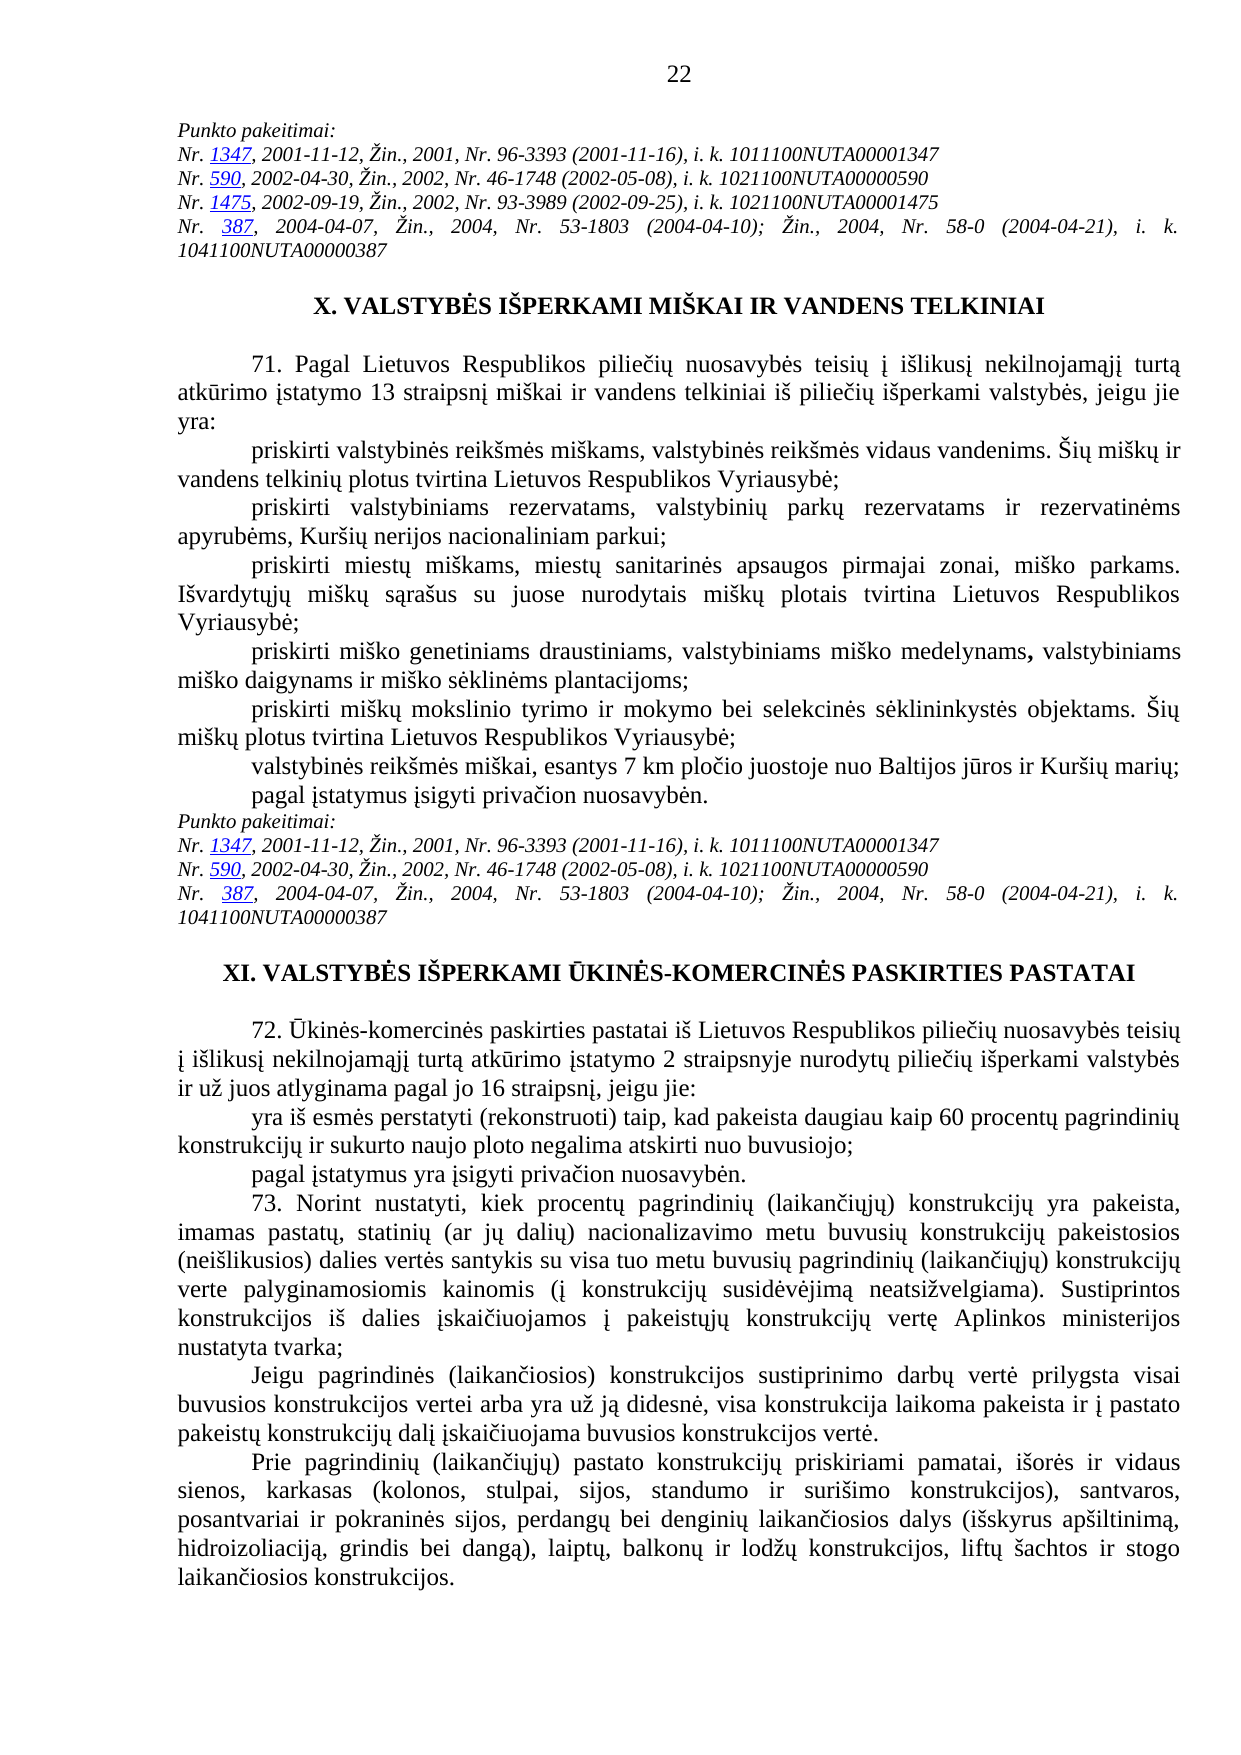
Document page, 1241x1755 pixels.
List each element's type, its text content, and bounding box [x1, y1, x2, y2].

text XI. VALSTYBĖS IŠPERKAMI ŪKINĖS-KOMERCINĖS PASKIRTIES PASTATAI [177, 958, 1181, 987]
text priskirti valstybinės reikšmės miškams, valstybinės reikšmės vidaus vandenims. Šių miškų ir vandens telkinių plotus tvirtina Lietuvos Respublikos Vyriausybė; [177, 435, 1181, 492]
text Nr. 1347, 2001-11-12, Žin., 2001, Nr. 96-3393 (2001-11-16), i. k. 1011100NUTA00001347 [177, 833, 1181, 857]
text Punkto pakeitimai: [177, 809, 1181, 833]
text 72. Ūkinės-komercinės paskirties pastatai iš Lietuvos Respublikos piliečių nuosavybės teisių į išlikusį nekilnojamąjį turtą atkūrimo įstatymo 2 straipsnyje nurodytų piliečių išperkami valstybės ir už juos atlyginama pagal jo 16 straipsnį, jeigu jie: [177, 1015, 1181, 1102]
text Nr. 1347, 2001-11-12, Žin., 2001, Nr. 96-3393 (2001-11-16), i. k. 1011100NUTA00001347 [177, 142, 1181, 166]
text Jeigu pagrindinės (laikančiosios) konstrukcijos sustiprinimo darbų vertė prilygsta visai buvusios konstrukcijos vertei arba yra už ją didesnė, visa konstrukcija laikoma pakeista ir į pastato pakeistų konstrukcijų dalį įskaičiuojama buvusios konstrukcijos vertė. [177, 1360, 1181, 1447]
text pagal įstatymus įsigyti privačion nuosavybėn. [177, 780, 1181, 809]
text Nr. 590, 2002-04-30, Žin., 2002, Nr. 46-1748 (2002-05-08), i. k. 1021100NUTA00000590 [177, 166, 1181, 190]
text X. VALSTYBĖS IŠPERKAMI MIŠKAI IR VANDENS TELKINIAI [177, 291, 1181, 320]
text 73. Norint nustatyti, kiek procentų pagrindinių (laikančiųjų) konstrukcijų yra pakeista, imamas pastatų, statinių (ar jų dalių) nacionalizavimo metu buvusių konstrukcijų pakeistosios (neišlikusios) dalies vertės santykis su visa tuo metu buvusių pagrindinių (laikančiųjų) konstrukcijų verte palyginamosiomis kainomis (į konstrukcijų susidėvėjimą neatsižvelgiama). Sustiprintos konstrukcijos iš dalies įskaičiuojamos į pakeistųjų konstrukcijų vertę Aplinkos ministerijos nustatyta tvarka; [177, 1188, 1181, 1360]
text Nr. 387, 2004-04-07, Žin., 2004, Nr. 53-1803 (2004-04-10); Žin., 2004, Nr. 58-0 (2004-04-21), i. k. 1041100NUTA00000387 [177, 214, 1181, 262]
text valstybinės reikšmės miškai, esantys 7 km pločio juostoje nuo Baltijos jūros ir Kuršių marių; [177, 751, 1181, 780]
text Nr. 590, 2002-04-30, Žin., 2002, Nr. 46-1748 (2002-05-08), i. k. 1021100NUTA00000590 [177, 857, 1181, 881]
text priskirti valstybiniams rezervatams, valstybinių parkų rezervatams ir rezervatinėms apyrubėms, Kuršių nerijos nacionaliniam parkui; [177, 492, 1181, 550]
text Prie pagrindinių (laikančiųjų) pastato konstrukcijų priskiriami pamatai, išorės ir vidaus sienos, karkasas (kolonos, stulpai, sijos, standumo ir surišimo konstrukcijos), santvaros, posantvariai ir pokraninės sijos, perdangų bei denginių laikančiosios dalys (išskyrus apšiltinimą, hidroizoliaciją, grindis bei dangą), laiptų, balkonų ir lodžų konstrukcijos, liftų šachtos ir stogo laikančiosios konstrukcijos. [177, 1447, 1181, 1590]
text priskirti miestų miškams, miestų sanitarinės apsaugos pirmajai zonai, miško parkams. Išvardytųjų miškų sąrašus su juose nurodytais miškų plotais tvirtina Lietuvos Respublikos Vyriausybė; [177, 550, 1181, 636]
text Nr. 387, 2004-04-07, Žin., 2004, Nr. 53-1803 (2004-04-10); Žin., 2004, Nr. 58-0 (2004-04-21), i. k. 1041100NUTA00000387 [177, 881, 1181, 929]
text priskirti miško genetiniams draustiniams, valstybiniams miško medelynams, valstybiniams miško daigynams ir miško sėklinėms plantacijoms; [177, 636, 1181, 694]
text priskirti miškų mokslinio tyrimo ir mokymo bei selekcinės sėklininkystės objektams. Šių miškų plotus tvirtina Lietuvos Respublikos Vyriausybė; [177, 694, 1181, 751]
text yra iš esmės perstatyti (rekonstruoti) taip, kad pakeista daugiau kaip 60 procentų pagrindinių konstrukcijų ir sukurto naujo ploto negalima atskirti nuo buvusiojo; [177, 1102, 1181, 1159]
text 71. Pagal Lietuvos Respublikos piliečių nuosavybės teisių į išlikusį nekilnojamąjį turtą atkūrimo įstatymo 13 straipsnį miškai ir vandens telkiniai iš piliečių išperkami valstybės, jeigu jie yra: [177, 349, 1181, 435]
text Nr. 1475, 2002-09-19, Žin., 2002, Nr. 93-3989 (2002-09-25), i. k. 1021100NUTA00001475 [177, 190, 1181, 214]
text pagal įstatymus yra įsigyti privačion nuosavybėn. [177, 1159, 1181, 1188]
text Punkto pakeitimai: [177, 118, 1181, 142]
